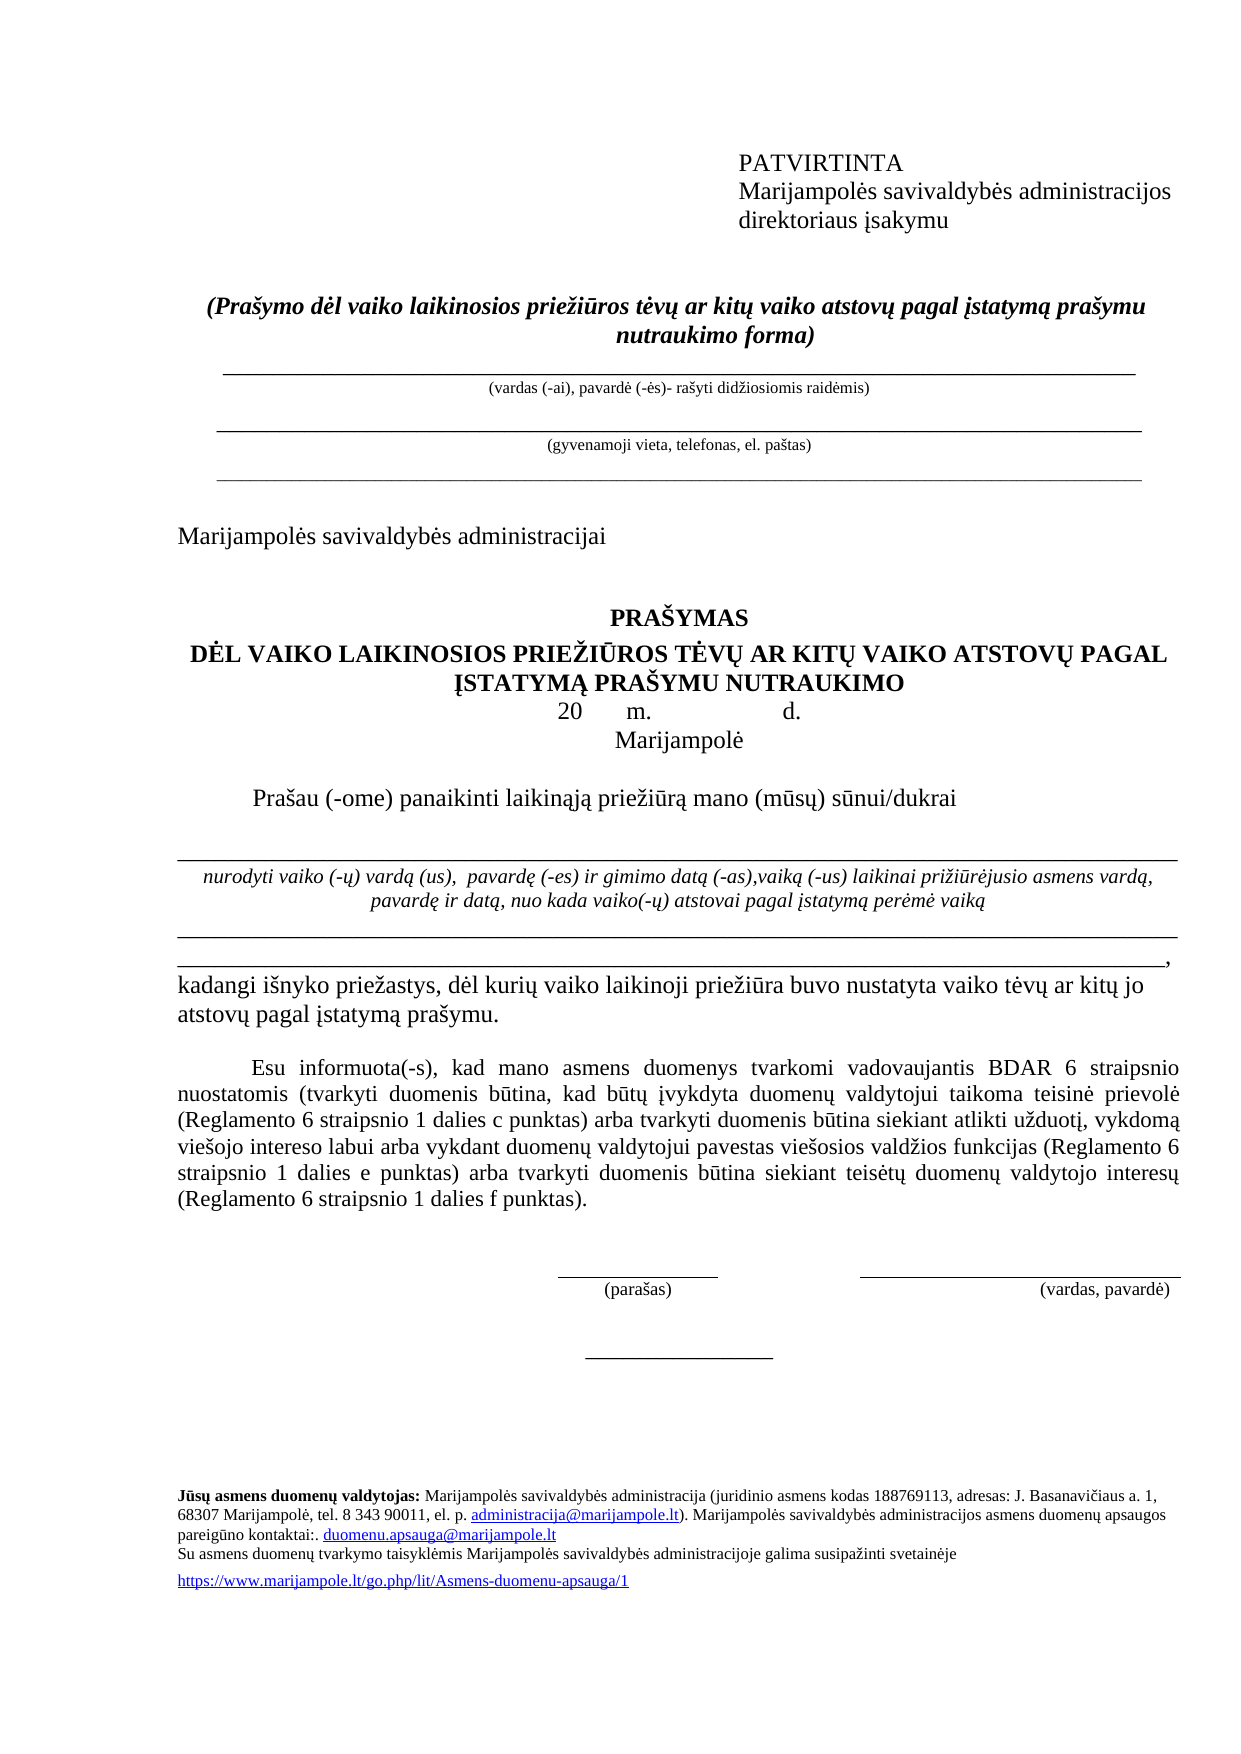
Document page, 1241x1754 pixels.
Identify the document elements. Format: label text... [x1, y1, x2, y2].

text (gyvenamoji vieta, telefonas, el. paštas) [177, 435, 1181, 464]
text Marijampolė [177, 725, 1181, 754]
text PATVIRTINTA [738, 148, 1181, 176]
text kadangi išnyko priežastys, dėl kurių vaiko laikinoji priežiūra buvo nustatyta vaiko tėvų ar kitų jo atstovų pagal įstatymą prašymu. [177, 970, 1181, 1027]
text Esu informuota(-s), kad mano asmens duomenys tvarkomi vadovaujantis BDAR 6 straipsnio nuostatomis (tvarkyti duomenis būtina, kad būtų įvykdyta duomenų valdytojui taikoma teisinė prievolė (Reglamento 6 straipsnio 1 dalies c punktas) arba tvarkyti duomenis būtina siekiant atlikti užduotį, vykdomą viešojo intereso labui arba vykdant duomenų valdytojui pavestas viešosios valdžios funkcijas (Reglamento 6 straipsnio 1 dalies e punktas) arba tvarkyti duomenis būtina siekiant teisėtų duomenų valdytojo interesų (Reglamento 6 straipsnio 1 dalies f punktas). [177, 1054, 1181, 1212]
text 20 m. d. [177, 696, 1181, 725]
text (Prašymo dėl vaiko laikinosios priežiūros tėvų ar kitų vaiko atstovų pagal įstatymą prašymu nutraukimo forma) [177, 291, 1181, 349]
text _______________________________________________________________________________________________________________________________________________________________, [177, 912, 1181, 970]
text nurodyti vaiko (-ų) vardą (us), pavardę (-es) ir gimimo datą (-as),vaiką (-us) laikinai prižiūrėjusio asmens vardą, pavardę ir datą, nuo kada vaiko(-ų) atstovai pagal įstatymą perėmė vaiką [177, 864, 1181, 912]
table_cell [718, 1277, 860, 1304]
text __________________________________________________________________________ [177, 406, 1181, 435]
text DĖL VAIKO LAIKINOSIOS PRIEŽIŪROS TĖVŲ AR KITŲ VAIKO ATSTOVŲ PAGAL ĮSTATYMĄ PRAŠYMU NUTRAUKIMO [177, 639, 1181, 696]
text Su asmens duomenų tvarkymo taisyklėmis Marijampolės savivaldybės administracijoje galima susipažinti svetainėje https://www.marijampole.lt/go.php/lit/Asmens-duomenu-apsauga/1 [177, 1543, 1181, 1591]
text _________________________________________________________________________ [177, 349, 1181, 378]
text Marijampolės savivaldybės administracijai [177, 521, 1181, 550]
text (vardas (-ai), pavardė (-ės)- rašyti didžiosiomis raidėmis) [177, 378, 1181, 406]
text Marijampolės savivaldybės administracijos [738, 176, 1181, 205]
text Prašau (-ome) panaikinti laikinąją priežiūrą mano (mūsų) sūnui/dukrai [177, 783, 1181, 811]
text ________________________________________________________________________________ [177, 836, 1181, 864]
text _______________ [177, 1333, 1181, 1361]
text PRAŠYMAS [177, 603, 1181, 632]
text direktoriaus įsakymu [738, 205, 1181, 234]
table_cell (vardas, pavardė) [860, 1278, 1181, 1304]
table_header [558, 1250, 718, 1277]
text Jūsų asmens duomenų valdytojas: Marijampolės savivaldybės administracija (juridinio asmens kodas 188769113, adresas: J. Basanavičiaus a. 1, 68307 Marijampolė, tel. 8 343 90011, el. p. administracija@marijampole.lt). Marijampolės savivaldybės administracijos asmens duomenų apsaugos pareigūno kontaktai:. duomenu.apsauga@marijampole.lt [177, 1486, 1181, 1543]
text _______________________________________________________________________________________________________________ [177, 464, 1181, 493]
table_header [718, 1250, 860, 1277]
table_header [860, 1250, 1181, 1277]
table_cell (parašas) [558, 1278, 718, 1304]
